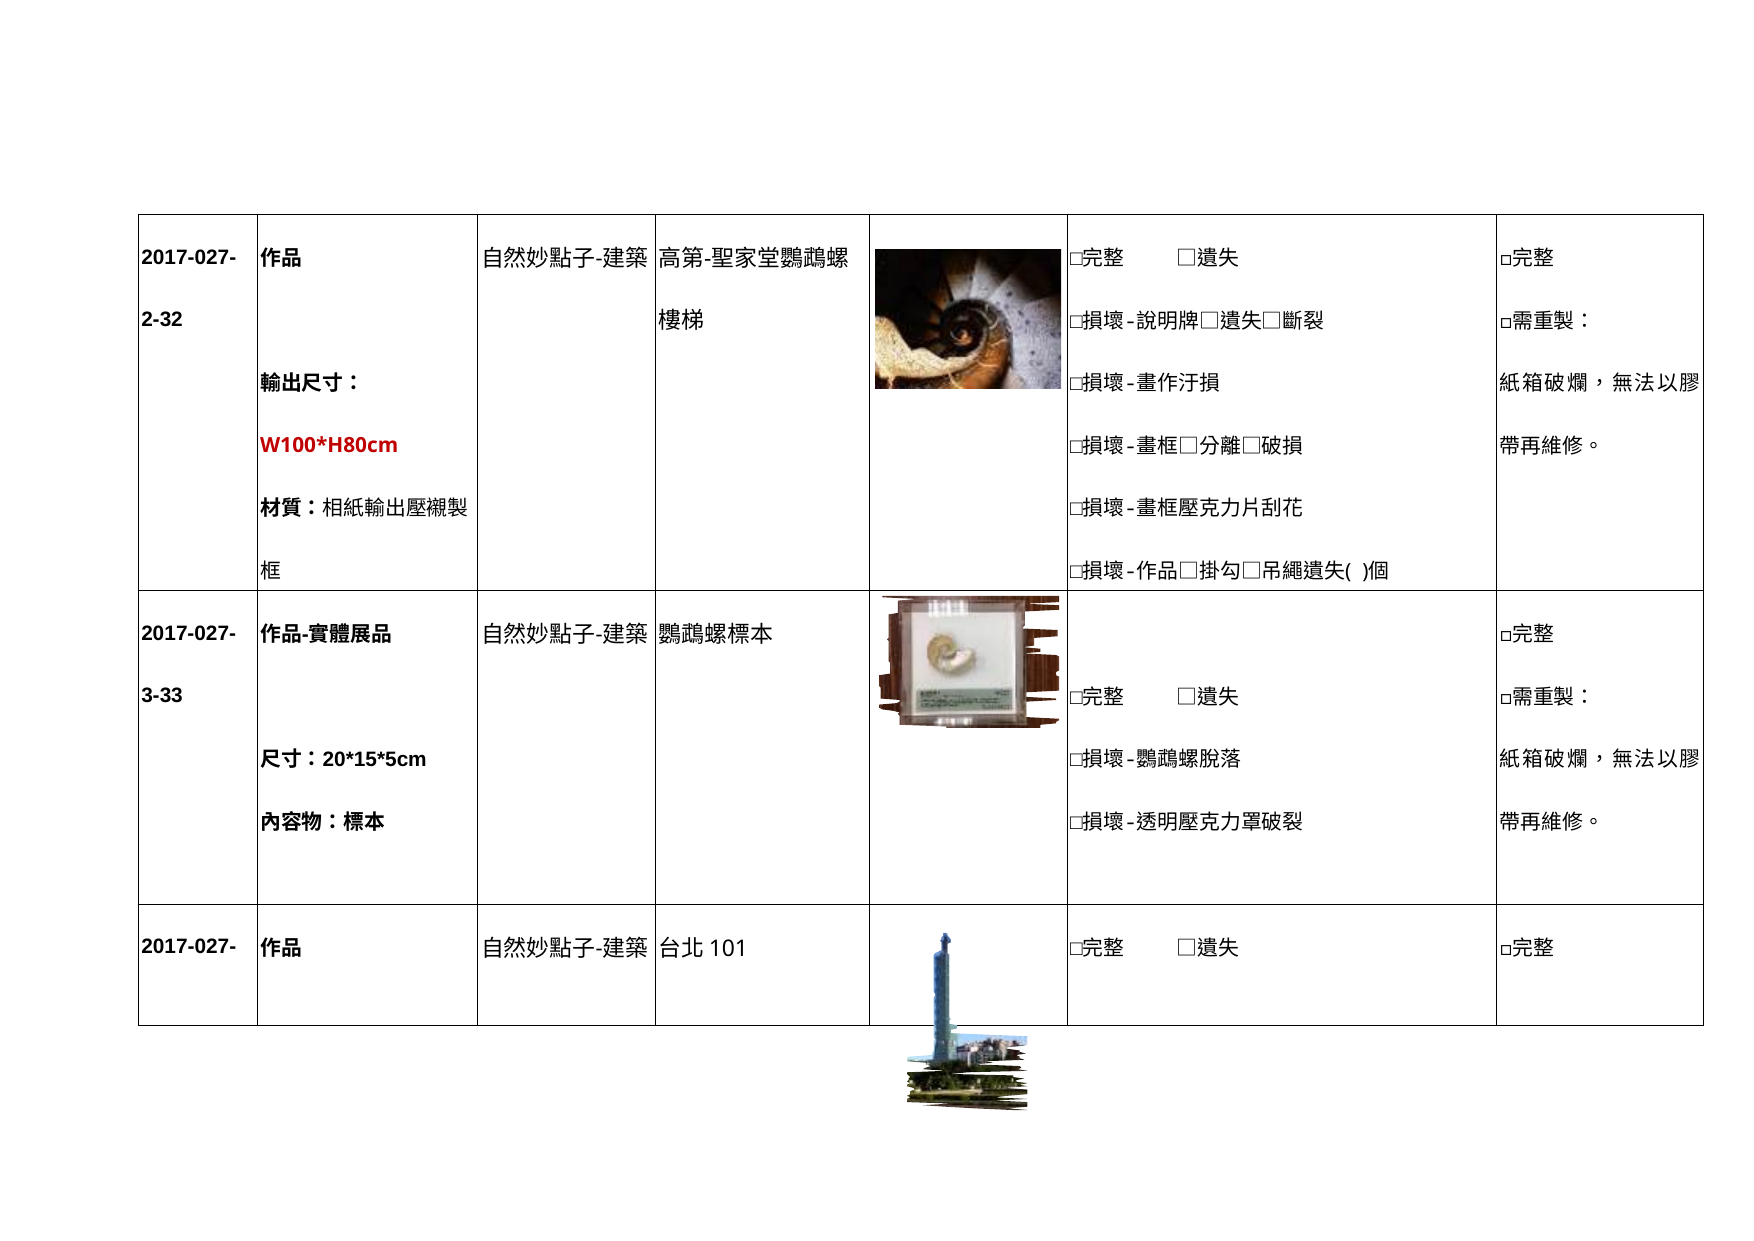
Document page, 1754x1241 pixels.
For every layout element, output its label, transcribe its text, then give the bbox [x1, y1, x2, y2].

table_cell 自然妙點子-建築 [478, 905, 655, 1025]
table_cell 台北101 [656, 905, 869, 1025]
table_cell 作品-實體展品 尺寸：20*15*5cm 內容物：標本 [258, 591, 477, 903]
table_cell □完整 [1497, 905, 1703, 1025]
table_cell 自然妙點子-建築 [478, 591, 655, 903]
table_cell 2017-027- [139, 905, 257, 1025]
table_cell □完整 □需重製： 紙箱破爛，無法以膠帶再維修。 [1497, 591, 1703, 903]
table_cell 作品 輸出尺寸：W100*H80cm 材質：相紙輸出壓襯製框 [258, 215, 477, 590]
table_cell □完整 □遺失 [1068, 905, 1496, 1025]
table_cell 鸚鵡螺標本 [656, 591, 869, 903]
table_cell 作品 [258, 905, 477, 1025]
table_cell □完整 □遺失 □損壞-鸚鵡螺脫落 □損壞-透明壓克力罩破裂 [1068, 591, 1496, 903]
table_cell [870, 591, 1067, 903]
table_cell [870, 905, 1067, 1025]
table_cell 2017-027-3-33 [139, 591, 257, 903]
table_cell 自然妙點子-建築 [478, 215, 655, 590]
table_cell 高第-聖家堂鸚鵡螺樓梯 [656, 215, 869, 590]
table_cell [870, 215, 1067, 590]
table_cell □完整 □需重製： 紙箱破爛，無法以膠帶再維修。 [1497, 215, 1703, 590]
table_cell 2017-027-2-32 [139, 215, 257, 590]
table_cell □完整 □遺失 □損壞-說明牌□遺失□斷裂 □損壞-畫作汙損 □損壞-畫框□分離□破損 □損壞-畫框壓克力片刮花 □損壞-作品□掛勾□吊繩遺失( )個 [1068, 215, 1496, 590]
